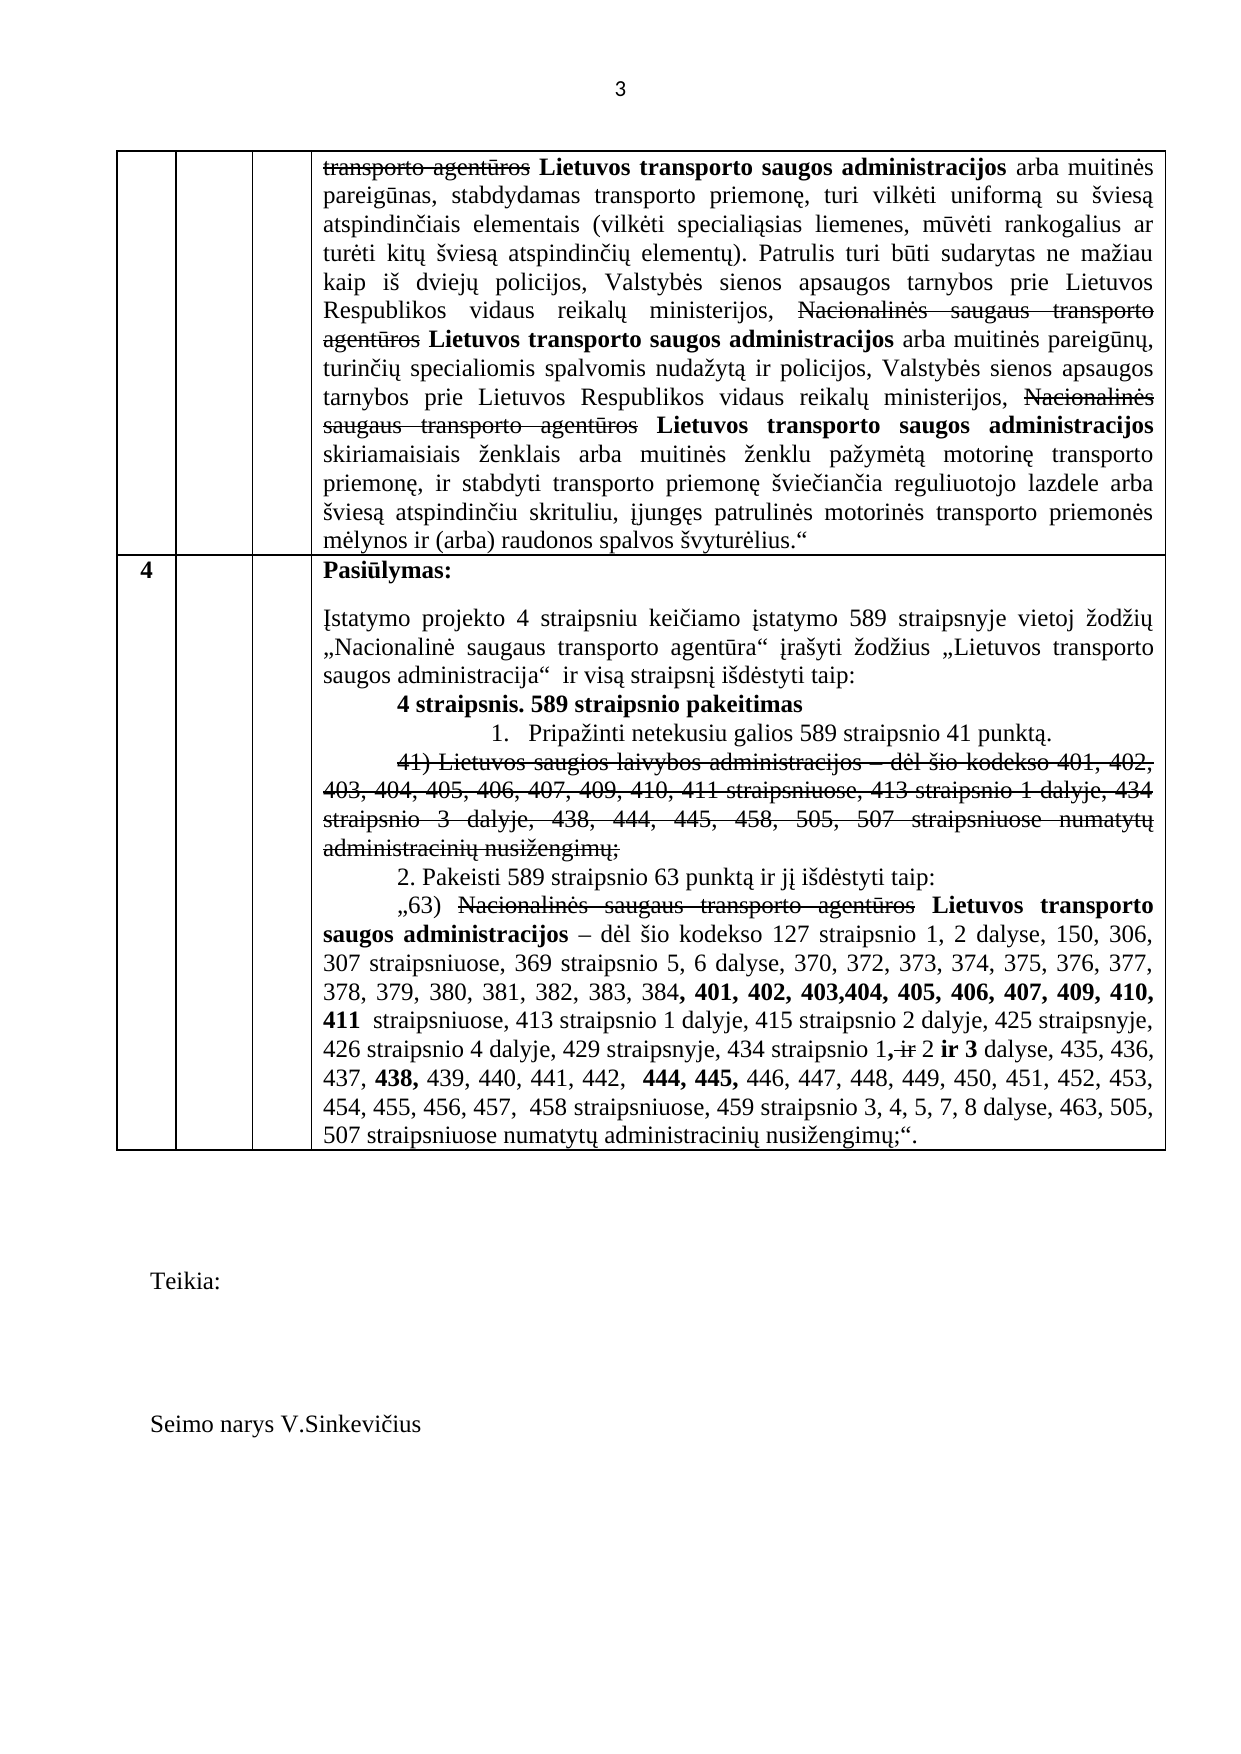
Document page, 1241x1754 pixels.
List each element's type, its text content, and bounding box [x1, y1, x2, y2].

text Teikia: [150, 1266, 1090, 1294]
table_cell [253, 556, 311, 1149]
table_cell [253, 152, 311, 554]
table_cell Pasiūlymas: Įstatymo projekto 4 straipsniu keičiamo įstatymo 589 straipsnyje vietoj žodžių „Nacionalinė saugaus transporto agentūra“ įrašyti žodžius „Lietuvos transporto saugos administracija“ ir visą straipsnį išdėstyti taip: 4 straipsnis. 589 straipsnio pakeitimas Pripažinti netekusiu galios 589 straipsnio 41 punktą. 41) Lietuvos saugios laivybos administracijos – dėl šio kodekso 401, 402, 403, 404, 405, 406, 407, 409, 410, 411 straipsniuose, 413 straipsnio 1 dalyje, 434 straipsnio 3 dalyje, 438, 444, 445, 458, 505, 507 straipsniuose numatytų administracinių nusižengimų; 2. Pakeisti 589 straipsnio 63 punktą ir jį išdėstyti taip: „63) Nacionalinės saugaus transporto agentūros Lietuvos transporto saugos administracijos – dėl šio kodekso 127 straipsnio 1, 2 dalyse, 150, 306, 307 straipsniuose, 369 straipsnio 5, 6 dalyse, 370, 372, 373, 374, 375, 376, 377, 378, 379, 380, 381, 382, 383, 384, 401, 402, 403,404, 405, 406, 407, 409, 410, 411 straipsniuose, 413 straipsnio 1 dalyje, 415 straipsnio 2 dalyje, 425 straipsnyje, 426 straipsnio 4 dalyje, 429 straipsnyje, 434 straipsnio 1, ir 2 ir 3 dalyse, 435, 436, 437, 438, 439, 440, 441, 442, 444, 445, 446, 447, 448, 449, 450, 451, 452, 453, 454, 455, 456, 457, 458 straipsniuose, 459 straipsnio 3, 4, 5, 7, 8 dalyse, 463, 505, 507 straipsniuose numatytų administracinių nusižengimų;“. [312, 556, 1165, 1149]
table_cell [118, 152, 175, 554]
table_cell 4 [118, 556, 175, 1149]
table_cell [177, 556, 252, 1149]
text Seimo narys V.Sinkevičius [150, 1409, 1090, 1438]
table_cell transporto agentūros Lietuvos transporto saugos administracijos arba muitinės pareigūnas, stabdydamas transporto priemonę, turi vilkėti uniformą su šviesą atspindinčiais elementais (vilkėti specialiąsias liemenes, mūvėti rankogalius ar turėti kitų šviesą atspindinčių elementų). Patrulis turi būti sudarytas ne mažiau kaip iš dviejų policijos, Valstybės sienos apsaugos tarnybos prie Lietuvos Respublikos vidaus reikalų ministerijos, Nacionalinės saugaus transporto agentūros Lietuvos transporto saugos administracijos arba muitinės pareigūnų, turinčių specialiomis spalvomis nudažytą ir policijos, Valstybės sienos apsaugos tarnybos prie Lietuvos Respublikos vidaus reikalų ministerijos, Nacionalinės saugaus transporto agentūros Lietuvos transporto saugos administracijos skiriamaisiais ženklais arba muitinės ženklu pažymėtą motorinę transporto priemonę, ir stabdyti transporto priemonę šviečiančia reguliuotojo lazdele arba šviesą atspindinčiu skrituliu, įjungęs patrulinės motorinės transporto priemonės mėlynos ir (arba) raudonos spalvos švyturėlius.“ [312, 152, 1165, 554]
table_cell [177, 152, 252, 554]
